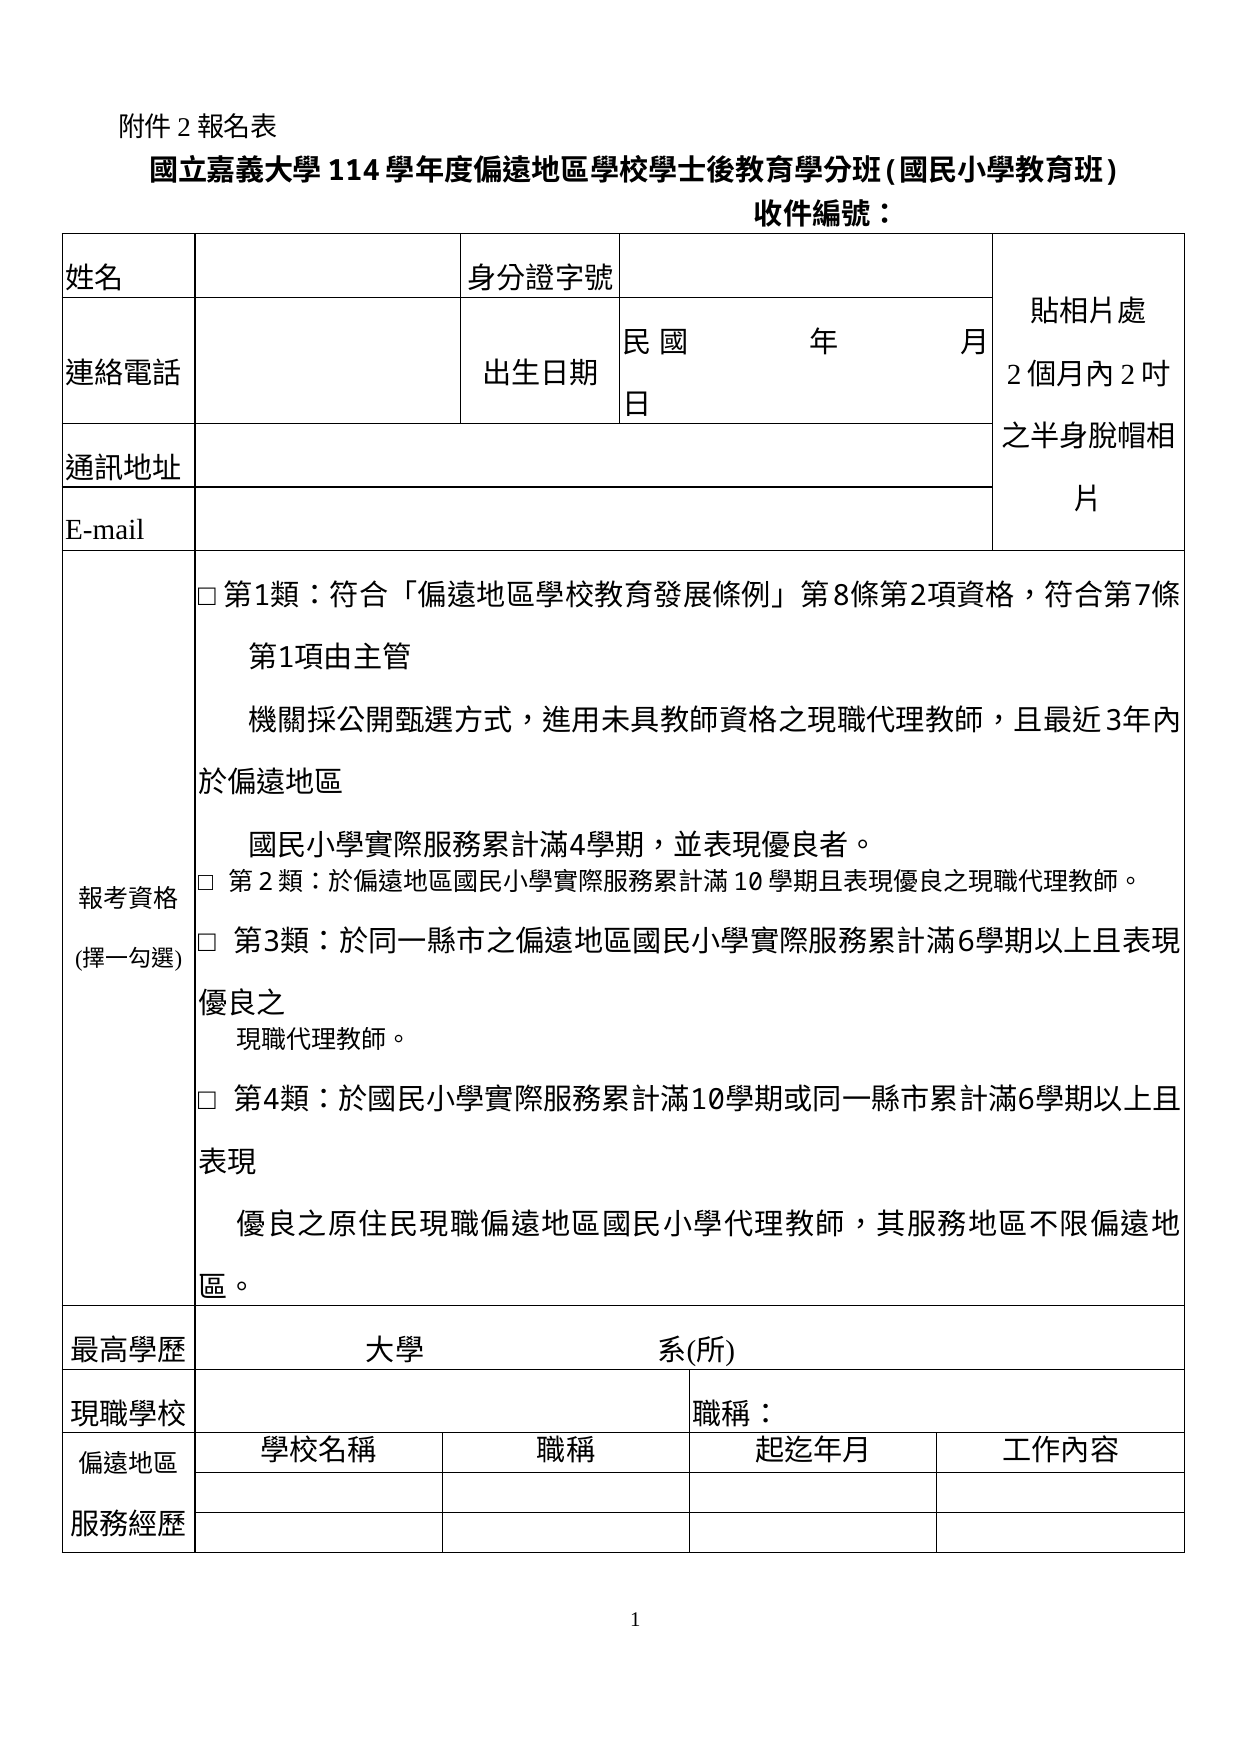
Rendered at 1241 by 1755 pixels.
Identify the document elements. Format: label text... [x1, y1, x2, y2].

table_cell 現職學校 [63, 1370, 194, 1432]
text 國立嘉義大學114學年度偏遠地區學校學士後教育學分班(國民小學教育班) [118, 146, 1152, 189]
text 收件編號： [118, 189, 1152, 233]
table_cell 起迄年月 [690, 1433, 936, 1472]
table_cell 出生日期 [461, 298, 619, 423]
table_cell [690, 1513, 936, 1552]
table_cell [937, 1473, 1184, 1512]
table_header 姓名 [63, 234, 194, 297]
table_cell 大學 系(所) [196, 1306, 1184, 1369]
table_cell 通訊地址 [63, 424, 194, 486]
table_cell 工作內容 [937, 1433, 1184, 1472]
table_header 貼相片處 2個月內2吋 之半身脫帽相片 [993, 234, 1184, 550]
table_header 身分證字號 [461, 234, 619, 297]
table_cell [690, 1473, 936, 1512]
table_cell 學校名稱 [196, 1433, 442, 1472]
table_cell [196, 424, 992, 486]
table_cell □ 第1類：符合「偏遠地區學校教育發展條例」第8條第2項資格，符合第7條第1項由主管 機關採公開甄選方式，進用未具教師資格之現職代理教師，且最近3年內於偏遠地區 國民小學實際服務累計滿4學期，並表現優良者。 □ 第2類：於偏遠地區國民小學實際服務累計滿10學期且表現優良之現職代理教師。 □ 第3類：於同一縣市之偏遠地區國民小學實際服務累計滿6學期以上且表現優良之 現職代理教師。 □ 第4類：於國民小學實際服務累計滿10學期或同一縣市累計滿6學期以上且表現 優良之原住民現職偏遠地區國民小學代理教師，其服務地區不限偏遠地區。 [196, 551, 1184, 1305]
table_cell [196, 298, 460, 423]
table_cell 報考資格 (擇一勾選) [63, 551, 194, 1305]
text 附件2 報名表 [118, 83, 1152, 146]
table_header [620, 234, 992, 297]
table_cell 連絡電話 [63, 298, 194, 423]
table_cell 民國 年 月 日 [620, 298, 992, 423]
table_cell [196, 488, 992, 550]
table_cell [443, 1473, 689, 1512]
table_cell [196, 1473, 442, 1512]
table_cell 偏遠地區 服務經歷 [63, 1433, 194, 1552]
table_cell [443, 1513, 689, 1552]
table_cell E-mail [63, 488, 194, 550]
table_header [196, 234, 460, 297]
table_cell [937, 1513, 1184, 1552]
table_cell 最高學歷 [63, 1306, 194, 1369]
table_cell [196, 1513, 442, 1552]
table_cell [196, 1370, 689, 1432]
table_cell 職稱： [690, 1370, 1184, 1432]
table_cell 職稱 [443, 1433, 689, 1472]
